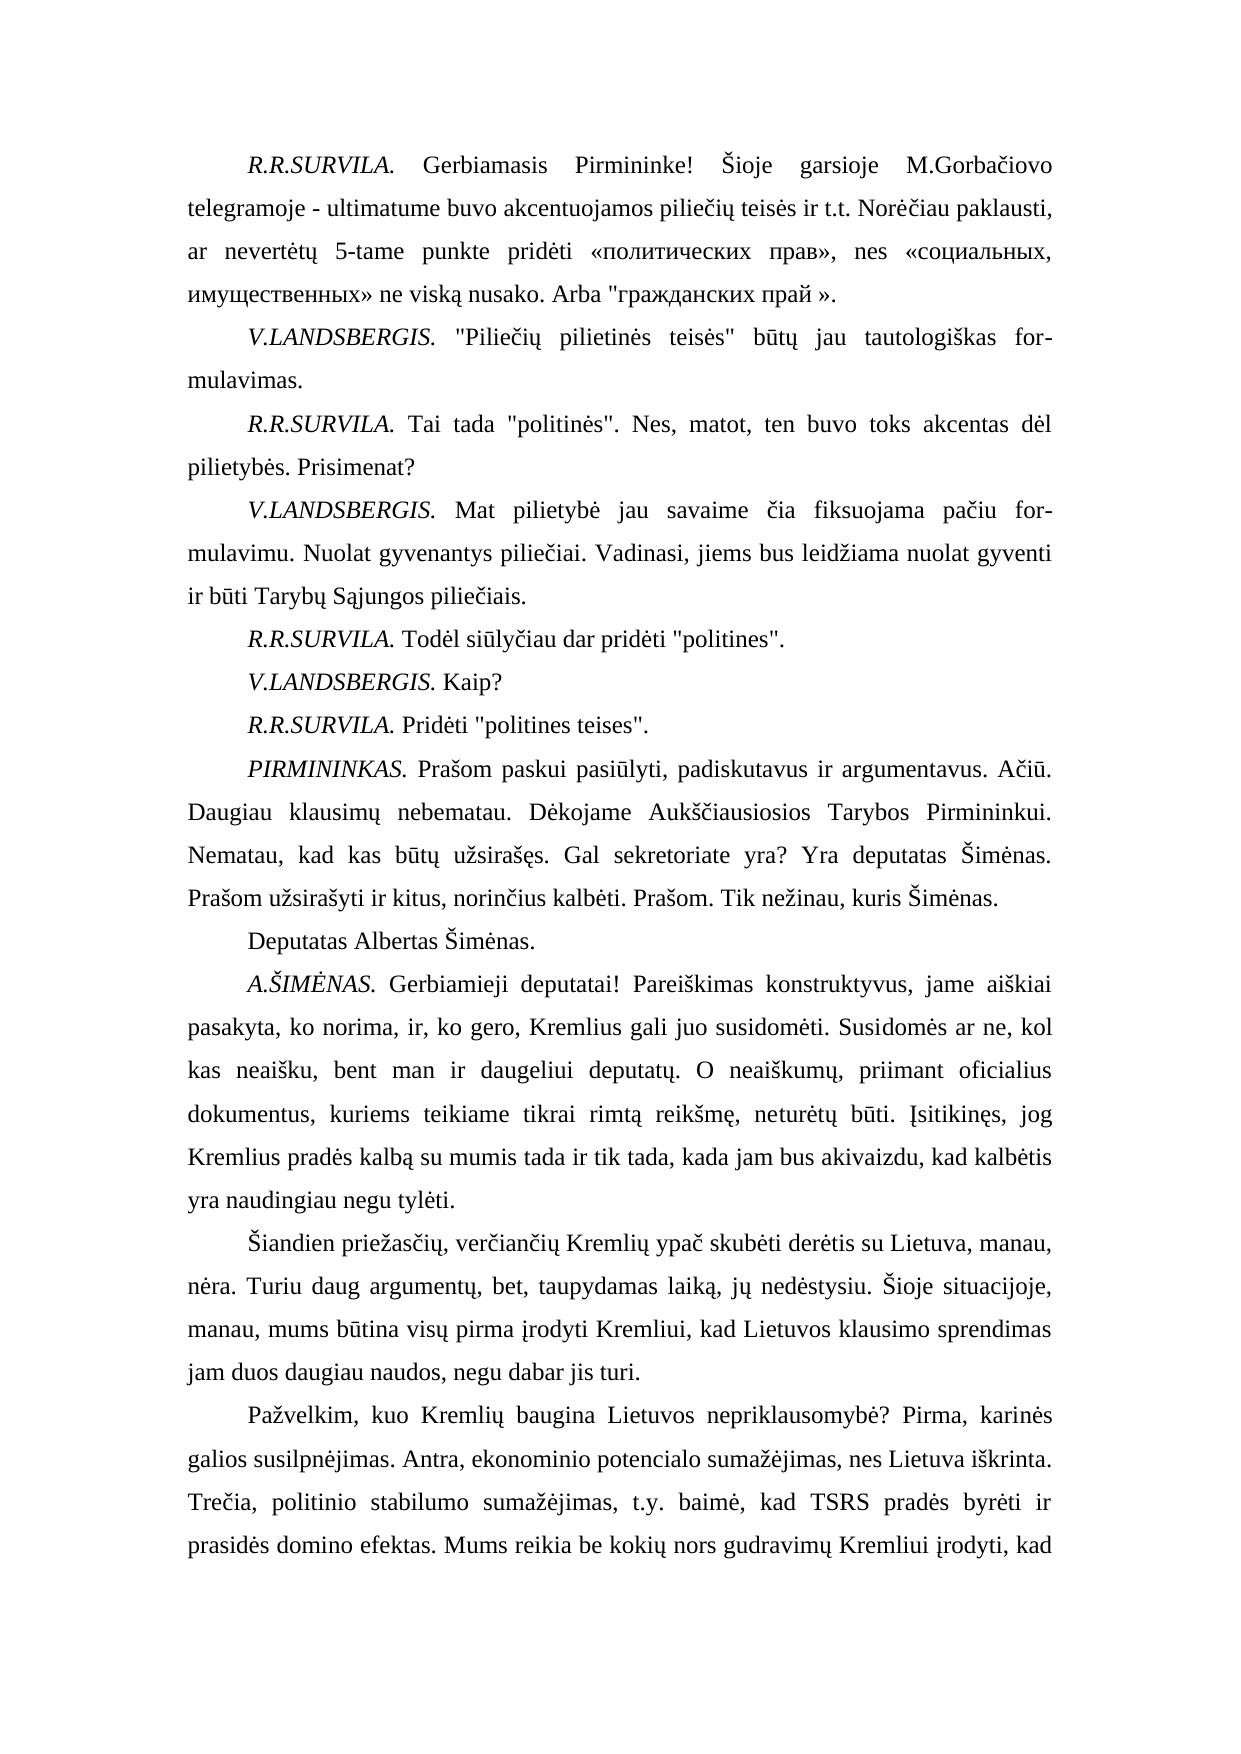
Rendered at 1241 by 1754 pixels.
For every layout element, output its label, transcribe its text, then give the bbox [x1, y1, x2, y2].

text Pažvelkim, kuo Kremlių baugina Lietuvos nepriklausomybė? Pirma, kari­nės galios susilpnėjimas. Antra, ekonominio potencialo sumažėjimas, nes Lietuva iškrinta. Trečia, politinio stabilumo sumažėjimas, t.y. baimė, kad TSRS pradės byrėti ir prasidės domino efektas. Mums reikia be kokių nors gudravimų Kremliui įrodyti, kad [187, 1401, 1053, 1559]
text R.R.SURVILA. Pridėti "politines teises". [187, 711, 1053, 739]
text PIRMININKAS. Prašom paskui pasiūlyti, padiskutavus ir argumentavus. Ačiū. Daugiau klausimų nebematau. Dėkojame Aukščiausiosios Tarybos Pirmininkui. Nematau, kad kas būtų užsirašęs. Gal sekretoriate yra? Yra deputatas Šimėnas. Prašom užsirašyti ir kitus, norinčius kalbėti. Prašom. Tik nežinau, kuris Šimėnas. [187, 754, 1053, 912]
text R.R.SURVILA. Tai tada "politinės". Nes, matot, ten buvo toks akcentas dėl pilietybės. Prisimenat? [187, 409, 1053, 481]
text Deputatas Albertas Šimėnas. [187, 926, 1053, 955]
text A.ŠIMĖNAS. Gerbiamieji deputatai! Pareiškimas konstruktyvus, jame aiškiai pasakyta, ko norima, ir, ko gero, Kremlius gali juo susidomėti. Susi­domės ar ne, kol kas neaišku, bent man ir daugeliui deputatų. O neaiškumų, priimant oficialius dokumentus, kuriems teikiame tikrai rimtą reikšmę, ne­turėtų būti. Įsitikinęs, jog Kremlius pradės kalbą su mumis tada ir tik tada, kada jam bus akivaizdu, kad kalbėtis yra naudingiau negu tylėti. [187, 969, 1053, 1214]
text V.LANDSBERGIS. "Piliečių pilietinės teisės" būtų jau tautologiškas for­mulavimas. [187, 322, 1053, 394]
text Šiandien priežasčių, verčiančių Kremlių ypač skubėti derėtis su Lietuva, manau, nėra. Turiu daug argumentų, bet, taupydamas laiką, jų nedėstysiu. Šioje situacijoje, manau, mums būtina visų pirma įrodyti Kremliui, kad Lietuvos klausimo sprendimas jam duos daugiau naudos, negu dabar jis turi. [187, 1228, 1053, 1386]
text R.R.SURVILA. Gerbiamasis Pirmininke! Šioje garsioje M.Gorbačiovo telegramoje - ultimatume buvo akcentuojamos piliečių teisės ir t.t. Norė­čiau paklausti, ar nevertėtų 5-tame punkte pridėti «политических прав», nes «социальных, имущественных» ne viską nusako. Arba "гражданских прай ». [187, 150, 1053, 308]
text R.R.SURVILA. Todėl siūlyčiau dar pridėti "politines". [187, 624, 1053, 653]
text V.LANDSBERGIS. Mat pilietybė jau savaime čia fiksuojama pačiu for­mulavimu. Nuolat gyvenantys piliečiai. Vadinasi, jiems bus leidžiama nuolat gyventi ir būti Tarybų Sąjungos piliečiais. [187, 495, 1053, 610]
text V.LANDSBERGIS. Kaip? [187, 667, 1053, 696]
